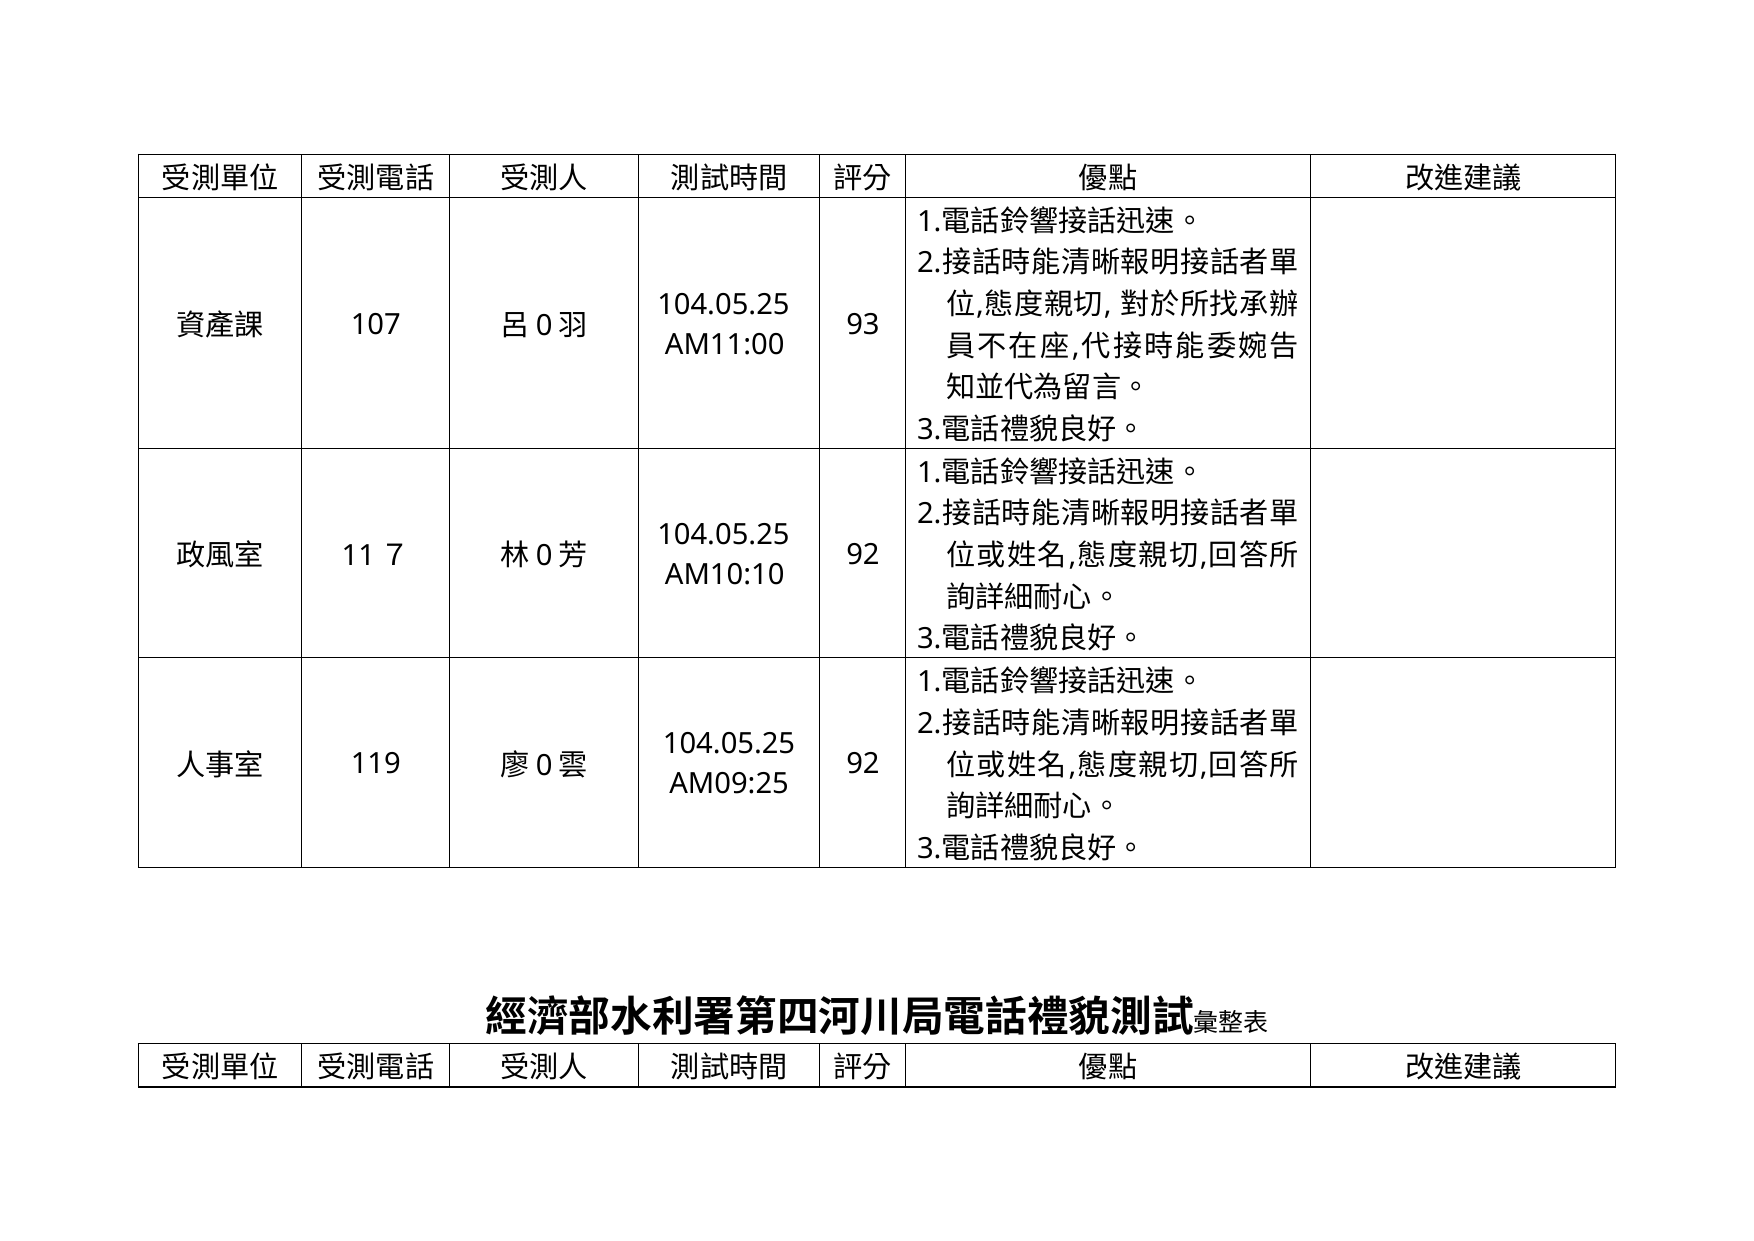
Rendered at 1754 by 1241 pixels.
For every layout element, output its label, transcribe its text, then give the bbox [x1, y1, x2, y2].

table_header 評分 [820, 155, 905, 197]
table_cell 93 [820, 198, 905, 448]
table_header 評分 [820, 1044, 905, 1086]
table_header 受測單位 [139, 1044, 301, 1086]
table_header 受測人 [450, 155, 638, 197]
table_header 測試時間 [639, 1044, 819, 1086]
table_header 改進建議 [1311, 155, 1615, 197]
table_cell 92 [820, 449, 905, 657]
table_cell [1311, 658, 1615, 867]
table_cell 11７ [302, 449, 449, 657]
table_cell 人事室 [139, 658, 301, 867]
table_cell 1.電話鈴響接話迅速。 2.接話時能清晰報明接話者單位或姓名,態度親切,回答所詢詳細耐心。 3.電話禮貌良好。 [906, 449, 1310, 657]
table_header 優點 [906, 1044, 1310, 1086]
table_cell 1.電話鈴響接話迅速。 2.接話時能清晰報明接話者單位或姓名,態度親切,回答所詢詳細耐心。 3.電話禮貌良好。 [906, 658, 1310, 867]
table_header 測試時間 [639, 155, 819, 197]
table_header 受測電話 [302, 1044, 449, 1086]
table_cell 119 [302, 658, 449, 867]
table_header 優點 [906, 155, 1310, 197]
text 經濟部水利署第四河川局電話禮貌測試彙整表 [150, 983, 1604, 1043]
table_cell [1311, 449, 1615, 657]
table_cell 資產課 [139, 198, 301, 448]
table_cell 104.05.25 AM11:00 [639, 198, 819, 448]
table_cell 林0芳 [450, 449, 638, 657]
table_header 受測單位 [139, 155, 301, 197]
table_cell 政風室 [139, 449, 301, 657]
table_cell 廖0雲 [450, 658, 638, 867]
table_cell 107 [302, 198, 449, 448]
table_cell 呂0羽 [450, 198, 638, 448]
table_header 受測人 [450, 1044, 638, 1086]
table_cell 104.05.25 AM10:10 [639, 449, 819, 657]
table_cell [1311, 198, 1615, 448]
table_header 改進建議 [1311, 1044, 1615, 1086]
table_cell 104.05.25 AM09:25 [639, 658, 819, 867]
table_header 受測電話 [302, 155, 449, 197]
table_cell 92 [820, 658, 905, 867]
table_cell 1.電話鈴響接話迅速。 2.接話時能清晰報明接話者單位,態度親切, 對於所找承辦員不在座,代接時能委婉告知並代為留言。 3.電話禮貌良好。 [906, 198, 1310, 448]
